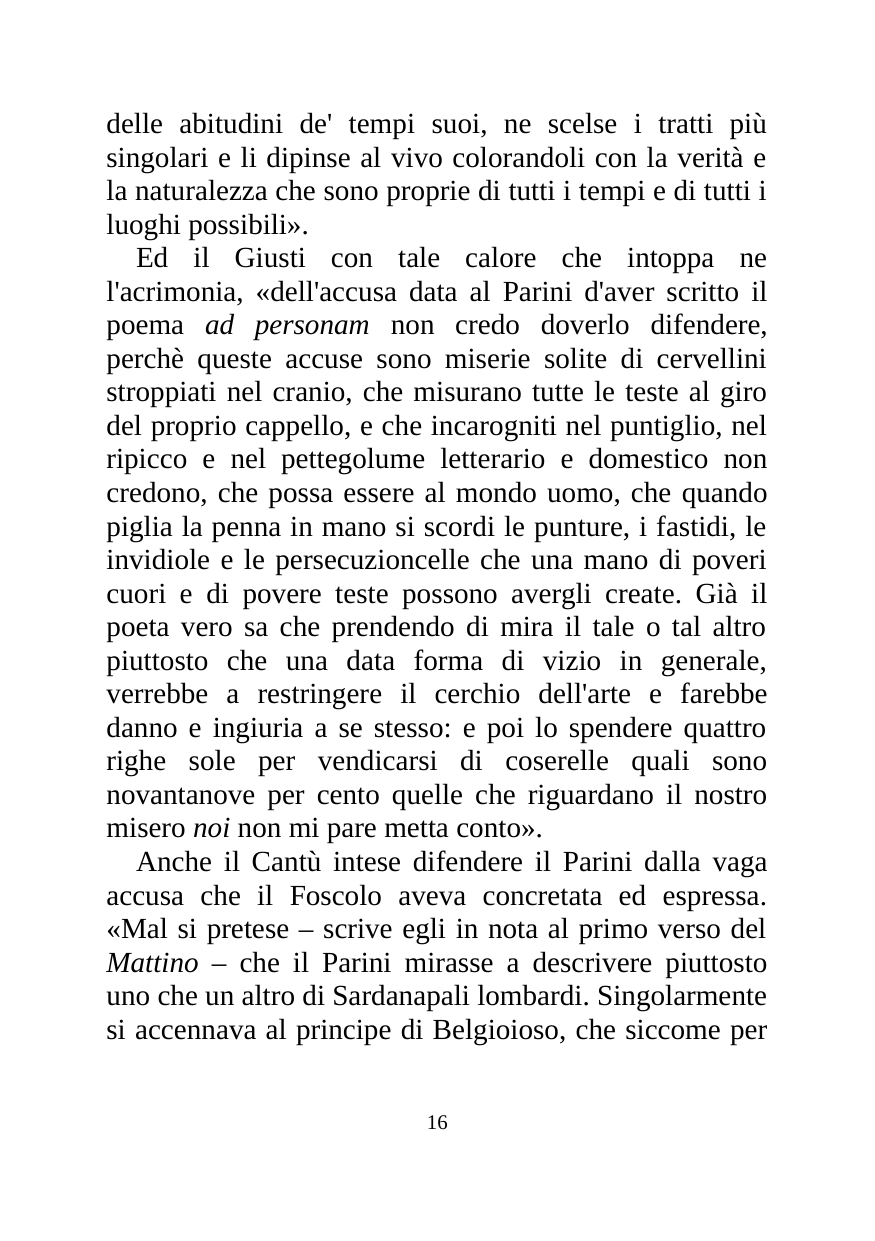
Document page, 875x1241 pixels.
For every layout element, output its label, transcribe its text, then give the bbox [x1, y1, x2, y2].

text Ed il Giusti con tale calore che intoppa ne l'acrimonia, «dell'accusa data al Parini d'aver scritto il poema ad personam non credo doverlo difendere, perchè queste accuse sono miserie solite di cervellini stroppiati nel cranio, che misurano tutte le teste al giro del proprio cappello, e che incarogniti nel puntiglio, nel ripicco e nel pettegolume letterario e domestico non credono, che possa essere al mondo uomo, che quando piglia la penna in mano si scordi le punture, i fastidi, le invidiole e le persecuzioncelle che una mano di poveri cuori e di povere teste possono avergli create. Già il poeta vero sa che prendendo di mira il tale o tal altro piuttosto che una data forma di vizio in generale, verrebbe a restringere il cerchio dell'arte e farebbe danno e ingiuria a se stesso: e poi lo spendere quattro righe sole per vendicarsi di coserelle quali sono novantanove per cento quelle che riguardano il nostro misero noi non mi pare metta conto». [106, 240, 768, 844]
text delle abitudini de' tempi suoi, ne scelse i tratti più singolari e li dipinse al vivo colorandoli con la verità e la naturalezza che sono proprie di tutti i tempi e di tutti i luoghi possibili». [106, 106, 768, 240]
text Anche il Cantù intese difendere il Parini dalla vaga accusa che il Foscolo aveva concretata ed espressa. «Mal si pretese – scrive egli in nota al primo verso del Mattino – che il Parini mirasse a descrivere piuttosto uno che un altro di Sardanapali lombardi. Singolarmente si accennava al principe di Belgioioso, che siccome per [106, 844, 768, 1045]
